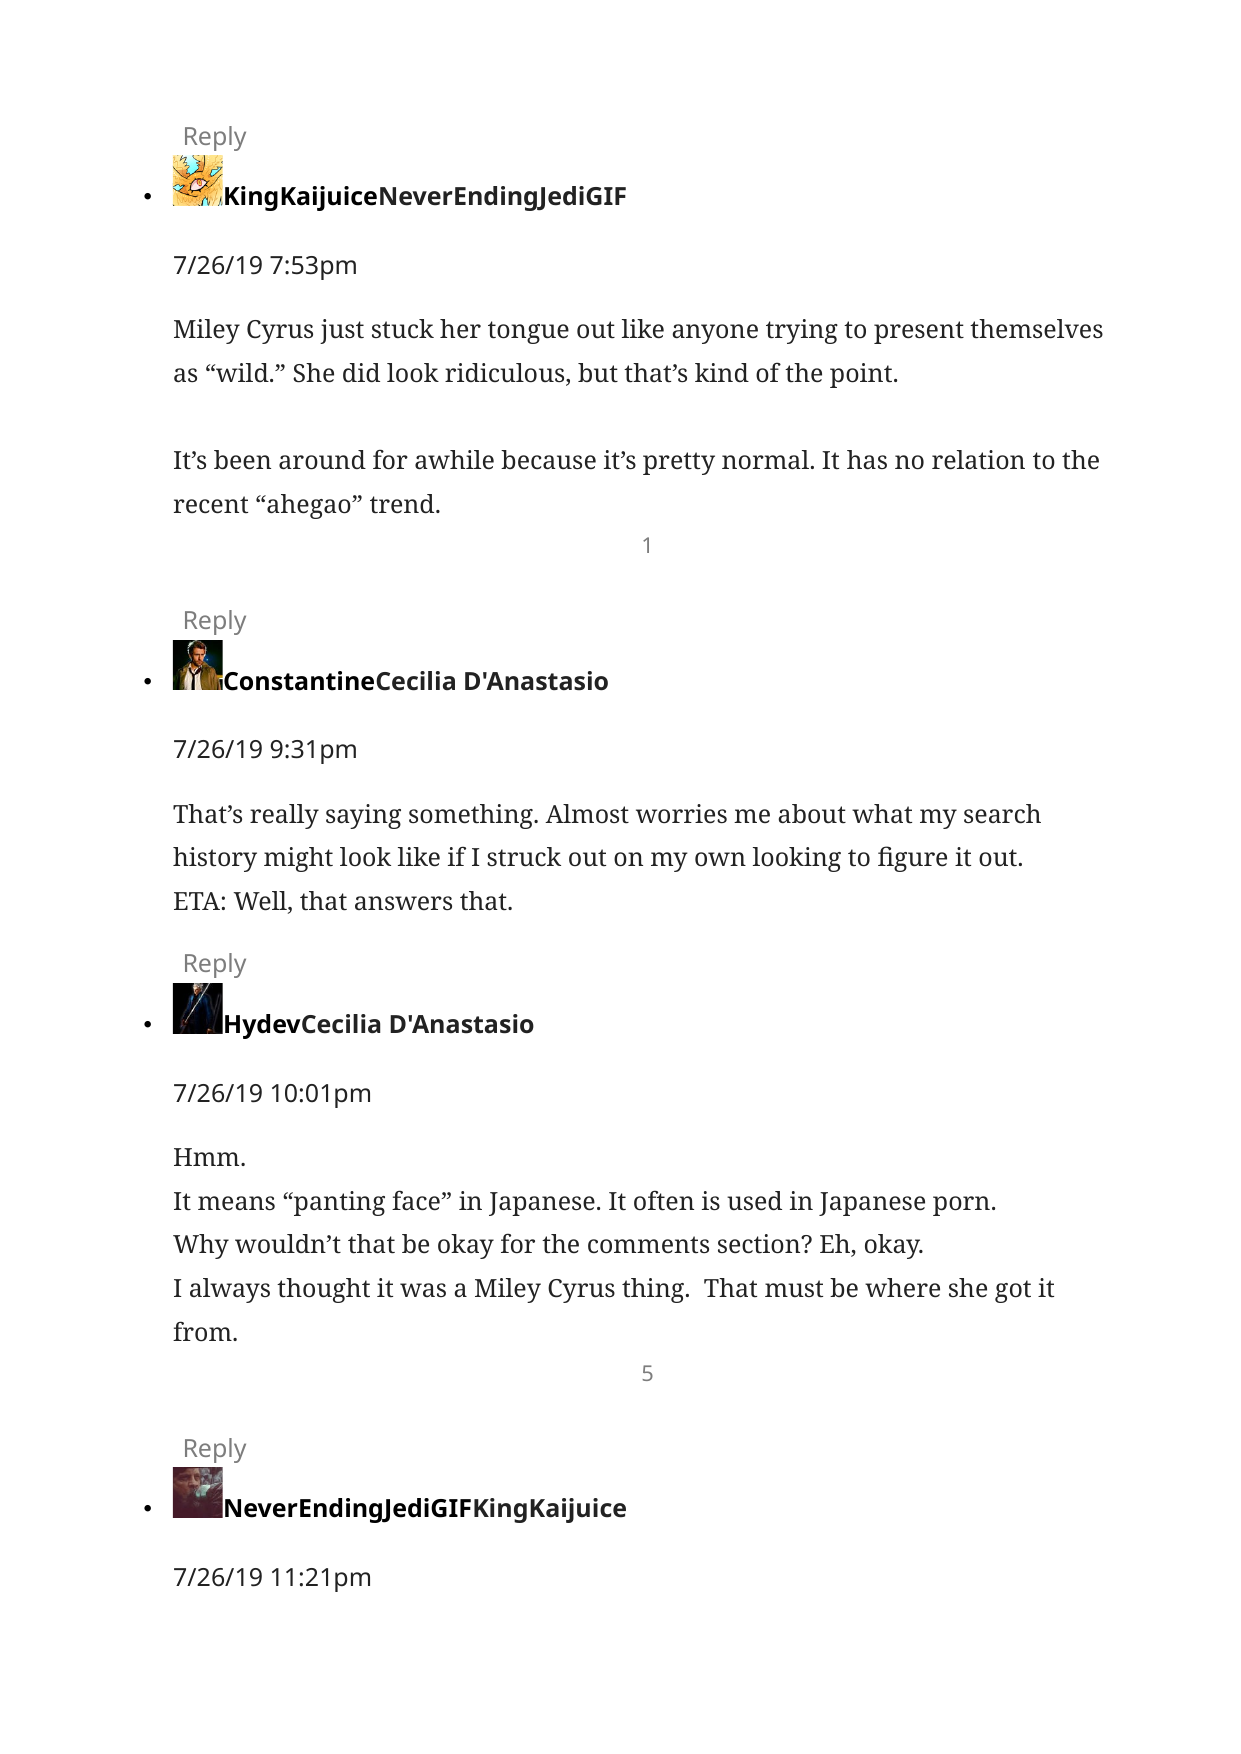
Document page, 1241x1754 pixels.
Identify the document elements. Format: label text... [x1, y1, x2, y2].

picture [172, 155, 223, 206]
list KingKaijuiceNeverEndingJediGIF [143, 155, 1091, 213]
list 7/26/19 7:53pm [143, 248, 1122, 282]
list HydevCecilia D'Anastasio [143, 983, 1091, 1041]
picture [172, 640, 223, 690]
list NeverEndingJediGIFKingKaijuice [143, 1468, 1091, 1525]
picture [172, 983, 223, 1034]
list Reply [153, 946, 1122, 980]
list It means “panting face” in Japanese. It often is used in Japanese porn. [143, 1174, 1122, 1217]
list Why wouldn’t that be okay for the comments section? Eh, okay. [143, 1217, 1122, 1261]
list Miley Cyrus just stuck her tongue out like anyone trying to present themselves as “wild.” She did look ridiculous, but that’s kind of the point. It’s been around for awhile because it’s pretty normal. It has no relation to the recent “ahegao” trend. [143, 302, 1122, 521]
picture [172, 1467, 223, 1518]
list ETA: Well, that answers that. [143, 874, 1122, 918]
list 7/26/19 10:01pm [143, 1076, 1122, 1109]
list 7/26/19 11:21pm [143, 1560, 1122, 1594]
list I always thought it was a Miley Cyrus thing. That must be where she got it from. [143, 1261, 1122, 1349]
list 5 [143, 1358, 1122, 1388]
list Reply [153, 1431, 1122, 1465]
list Hmm. [143, 1130, 1122, 1174]
list 7/26/19 9:31pm [143, 732, 1122, 766]
list 1 [143, 530, 1122, 560]
list Reply [153, 603, 1122, 637]
list ConstantineCecilia D'Anastasio [143, 640, 1091, 697]
list That’s really saying something. Almost worries me about what my search history might look like if I struck out on my own looking to figure it out. [143, 787, 1122, 874]
list Reply [153, 118, 1122, 152]
